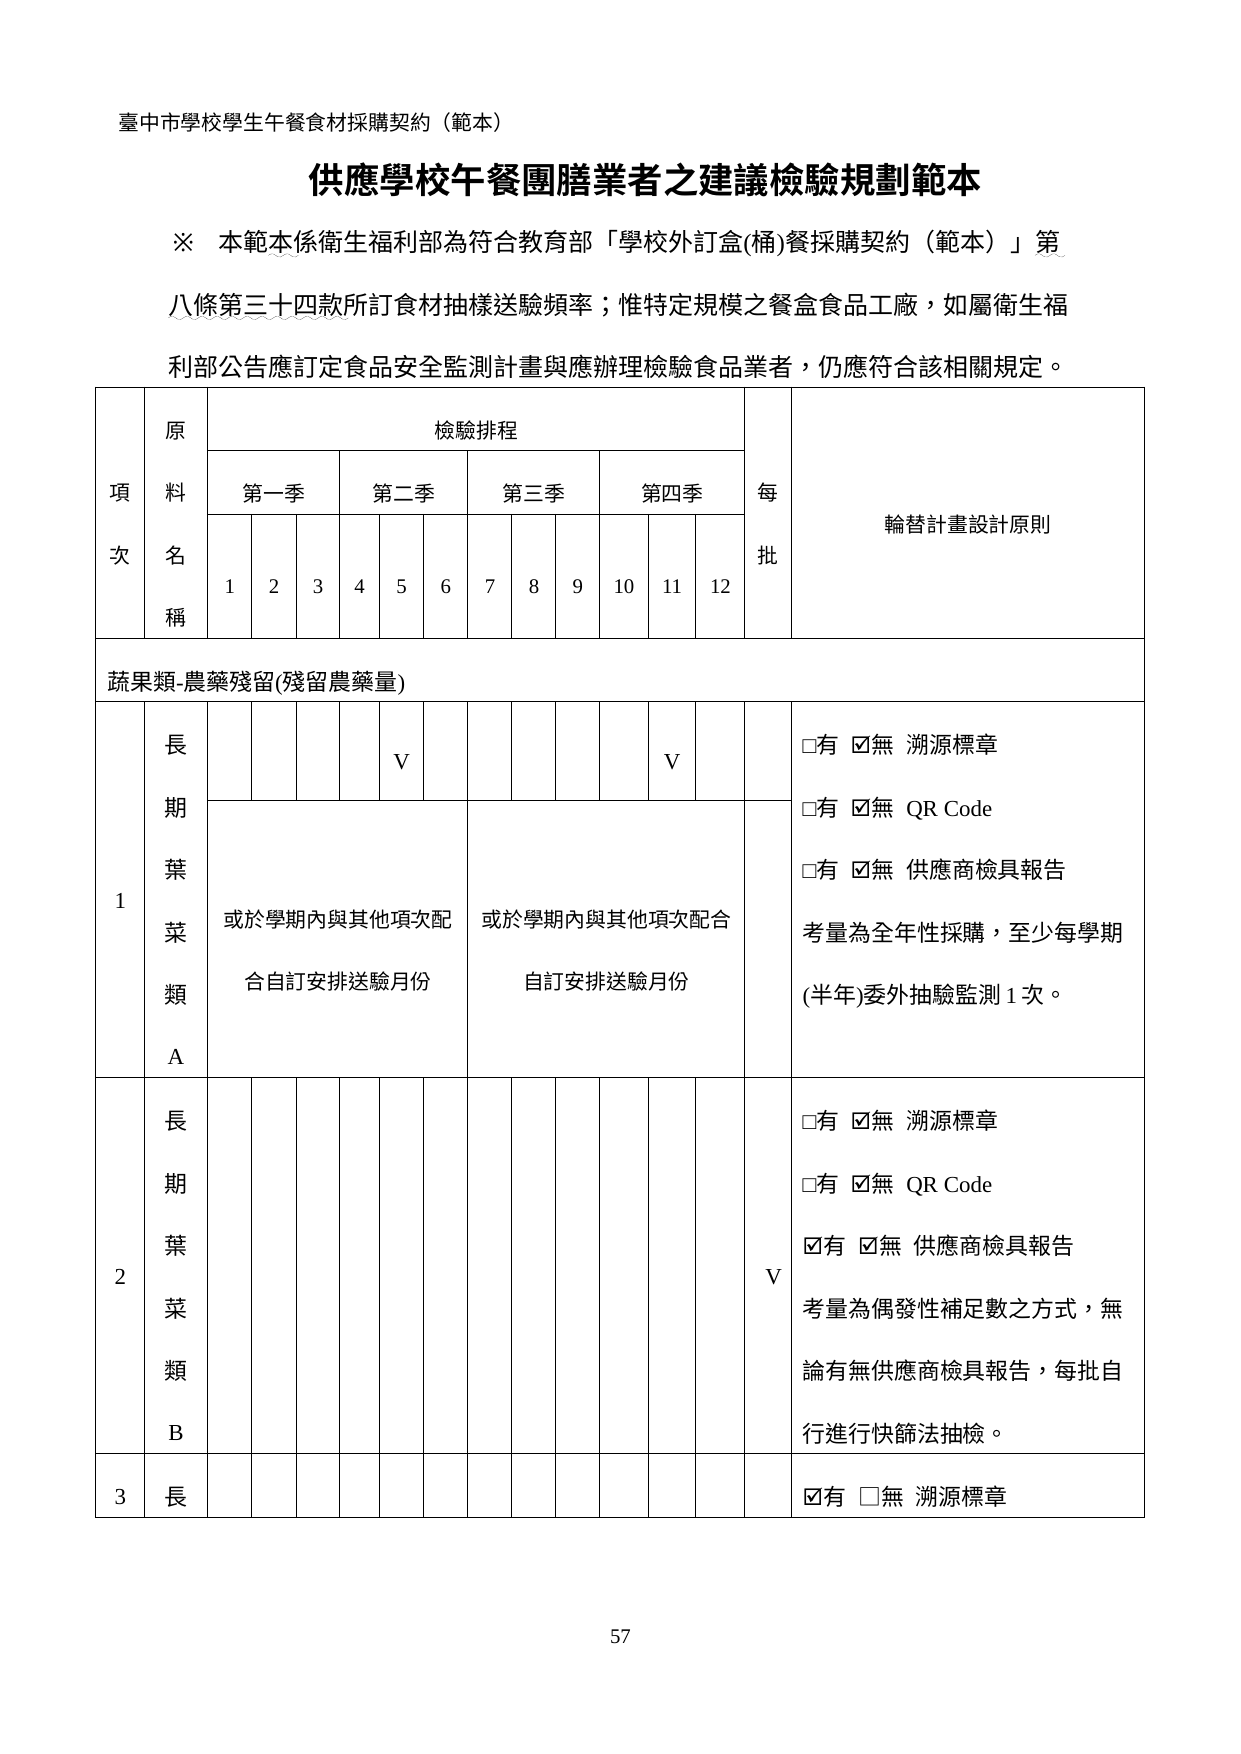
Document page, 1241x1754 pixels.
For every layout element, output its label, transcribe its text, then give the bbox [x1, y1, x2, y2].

table_cell V [649, 702, 695, 800]
table_cell [745, 1454, 791, 1517]
table_cell [745, 702, 791, 800]
table_cell [424, 702, 467, 800]
table_cell [556, 1078, 599, 1453]
table_cell [340, 1454, 379, 1517]
table_cell [252, 1454, 296, 1517]
table_cell [600, 702, 648, 800]
table_cell □有 無 溯源標章 □有 無 QR Code □有 無 供應商檢具報告 考量為全年性採購，至少每學期(半年)委外抽驗監測1次。 [792, 702, 1144, 1077]
table_cell [468, 1454, 511, 1517]
table_cell 蔬果類-農藥殘留(殘留農藥量) [96, 639, 1144, 701]
table_cell [252, 702, 296, 800]
table_cell 4 [340, 515, 379, 638]
table_cell [745, 801, 791, 1077]
table_cell 1 [96, 702, 144, 1077]
table_cell [600, 1078, 648, 1453]
table_cell [696, 1078, 744, 1453]
table_cell 第四季 [600, 451, 744, 514]
table_cell 5 [380, 515, 423, 638]
table_cell [380, 1078, 423, 1453]
text 供應學校午餐團膳業者之建議檢驗規劃範本 [44, 137, 1240, 199]
table_cell [252, 1078, 296, 1453]
table_cell 第一季 [208, 451, 339, 514]
table_cell [340, 1078, 379, 1453]
table_cell □有 無 溯源標章 □有 無 QR Code 有 無 供應商檢具報告 考量為偶發性補足數之方式，無論有無供應商檢具報告，每批自行進行快篩法抽檢。 [792, 1078, 1144, 1453]
table_cell 7 [468, 515, 511, 638]
table_cell 第二季 [340, 451, 467, 514]
table_cell 9 [556, 515, 599, 638]
table_cell [297, 702, 339, 800]
table_cell 12 [696, 515, 744, 638]
table_cell 或於學期內與其他項次配合自訂安排送驗月份 [208, 801, 467, 1077]
table_cell [512, 1078, 555, 1453]
table_cell [468, 1078, 511, 1453]
list 本範本係衛生福利部為符合教育部「學校外訂盒(桶)餐採購契約（範本）」第八條第三十四款所訂食材抽樣送驗頻率；惟特定規模之餐盒食品工廠，如屬衛生福利部公告應訂定食品安全監測計畫與應辦理檢驗食品業者，仍應符合該相關規定。 [168, 199, 1081, 387]
table_cell 3 [96, 1454, 144, 1517]
table_cell 或於學期內與其他項次配合自訂安排送驗月份 [468, 801, 744, 1077]
table_cell 8 [512, 515, 555, 638]
table_header 每批 [745, 388, 791, 638]
table_cell [600, 1454, 648, 1517]
table_cell 長期葉菜類A [145, 702, 207, 1077]
table_cell 第三季 [468, 451, 599, 514]
table_cell [512, 702, 555, 800]
table_cell 長 [145, 1454, 207, 1517]
table_cell 3 [297, 515, 339, 638]
table_cell 長期葉菜類B [145, 1078, 207, 1453]
table_cell 2 [96, 1078, 144, 1453]
table_cell [208, 1078, 251, 1453]
table_cell 1 [208, 515, 251, 638]
table_cell [468, 702, 511, 800]
table_cell [297, 1078, 339, 1453]
table_cell 6 [424, 515, 467, 638]
table_cell [424, 1078, 467, 1453]
table_header 檢驗排程 [208, 388, 744, 450]
table_cell [512, 1454, 555, 1517]
table_cell [297, 1454, 339, 1517]
table_cell [696, 1454, 744, 1517]
table_cell [424, 1454, 467, 1517]
table_cell [556, 1454, 599, 1517]
table_cell 2 [252, 515, 296, 638]
table_header 項次 [96, 388, 144, 638]
table_cell 11 [649, 515, 695, 638]
table_cell [696, 702, 744, 800]
table_header 輪替計畫設計原則 [792, 388, 1144, 638]
table_cell [556, 702, 599, 800]
table_cell 10 [600, 515, 648, 638]
table_cell V [380, 702, 423, 800]
table_cell [340, 702, 379, 800]
table_cell [208, 1454, 251, 1517]
table_cell 有 □無 溯源標章 [792, 1454, 1144, 1517]
table_cell V [745, 1078, 791, 1453]
table_cell [649, 1454, 695, 1517]
table_cell [649, 1078, 695, 1453]
table_header 原料 名稱 [145, 388, 207, 638]
table_cell [208, 702, 251, 800]
table_cell [380, 1454, 423, 1517]
